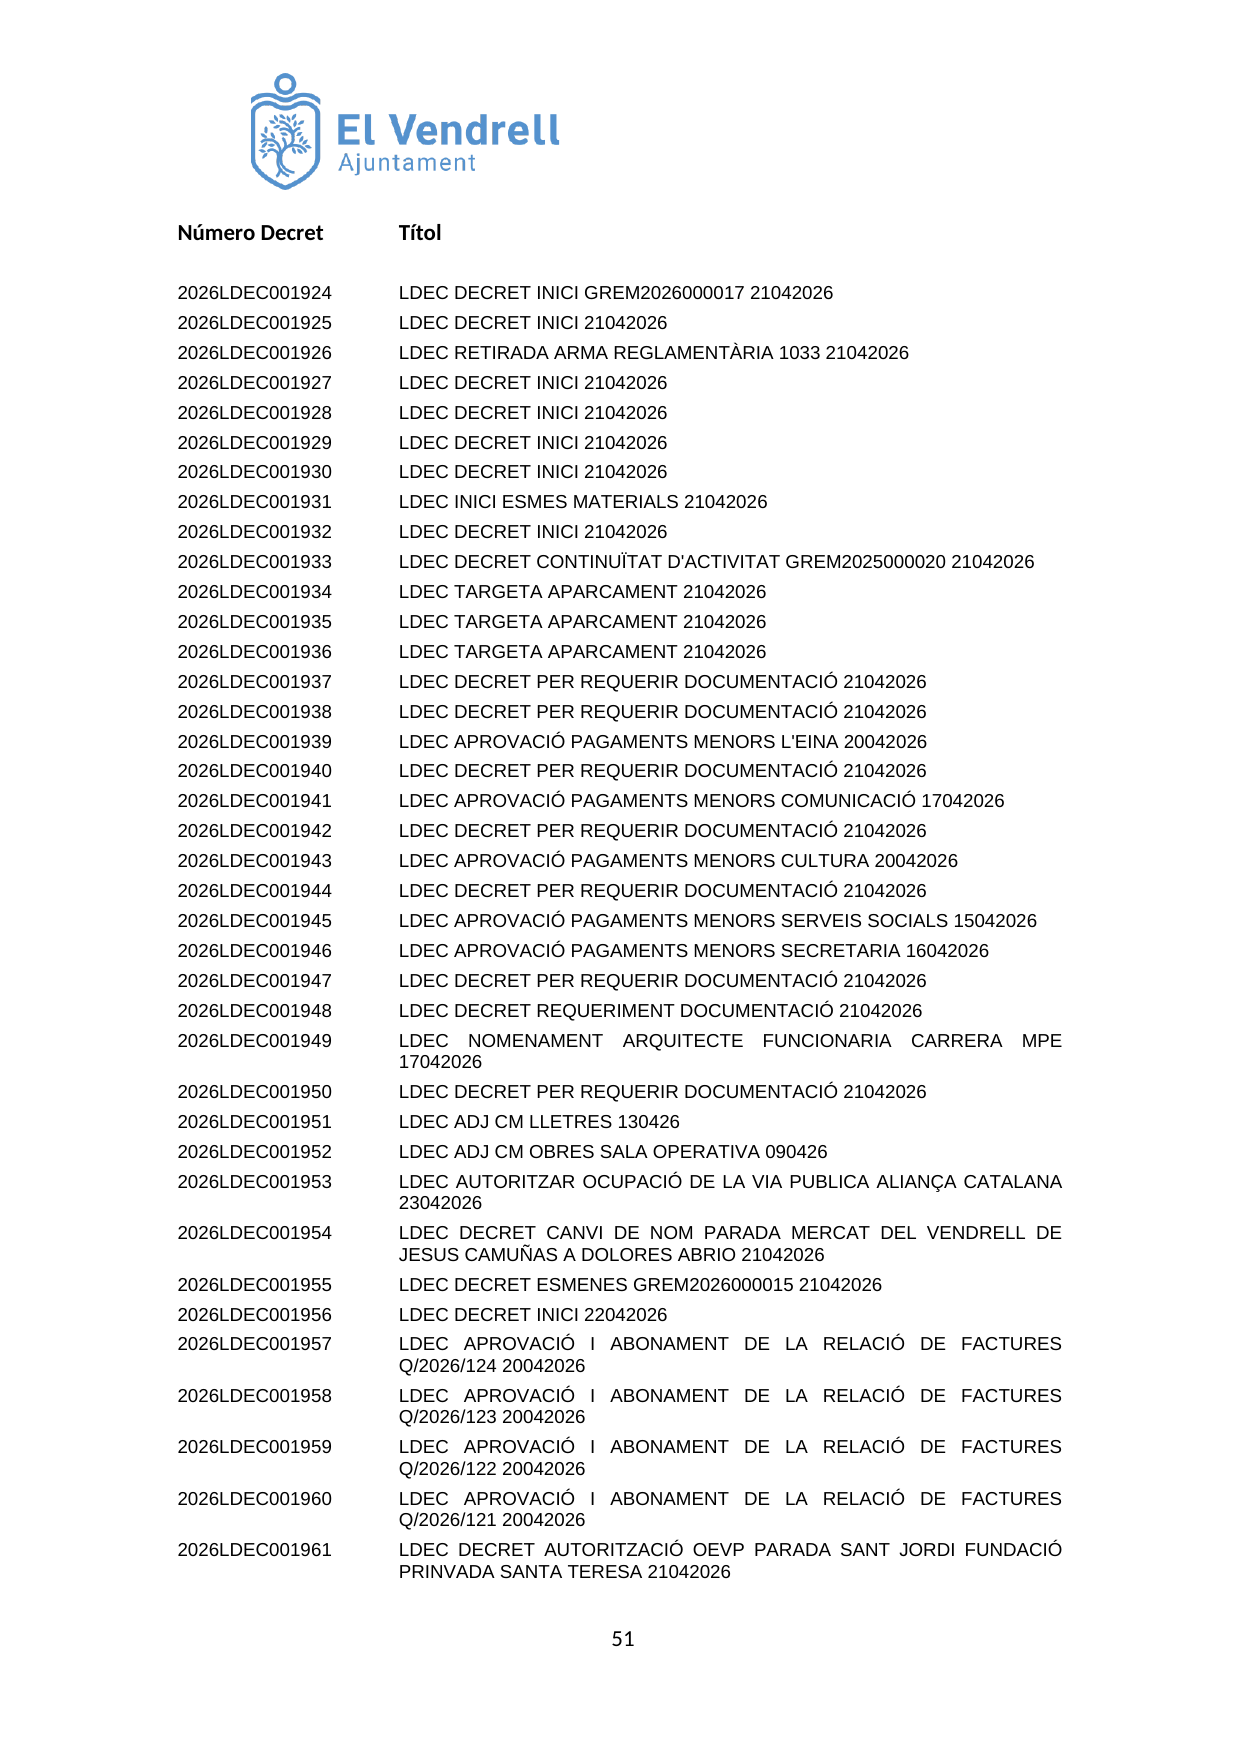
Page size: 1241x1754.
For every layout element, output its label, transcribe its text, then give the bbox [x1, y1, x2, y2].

text 2026LDEC001956 LDEC DECRET INICI 22042026 [177, 1303, 1063, 1325]
text 2026LDEC001950 LDEC DECRET PER REQUERIR DOCUMENTACIÓ 21042026 [177, 1081, 1063, 1102]
text 2026LDEC001927 LDEC DECRET INICI 21042026 [177, 372, 1063, 393]
text 2026LDEC001959 LDEC APROVACIÓ I ABONAMENT DE LA RELACIÓ DE FACTURES Q/2026/122 20042026 [177, 1436, 1063, 1479]
text 2026LDEC001955 LDEC DECRET ESMENES GREM2026000015 21042026 [177, 1273, 1063, 1295]
text 2026LDEC001939 LDEC APROVACIÓ PAGAMENTS MENORS L'EINA 20042026 [177, 730, 1063, 752]
text 2026LDEC001936 LDEC TARGETA APARCAMENT 21042026 [177, 641, 1063, 662]
text 2026LDEC001947 LDEC DECRET PER REQUERIR DOCUMENTACIÓ 21042026 [177, 969, 1063, 991]
text 2026LDEC001944 LDEC DECRET PER REQUERIR DOCUMENTACIÓ 21042026 [177, 880, 1063, 901]
text 2026LDEC001932 LDEC DECRET INICI 21042026 [177, 521, 1063, 543]
text 2026LDEC001942 LDEC DECRET PER REQUERIR DOCUMENTACIÓ 21042026 [177, 820, 1063, 842]
text 2026LDEC001934 LDEC TARGETA APARCAMENT 21042026 [177, 581, 1063, 602]
text 2026LDEC001945 LDEC APROVACIÓ PAGAMENTS MENORS SERVEIS SOCIALS 15042026 [177, 910, 1063, 931]
text 2026LDEC001938 LDEC DECRET PER REQUERIR DOCUMENTACIÓ 21042026 [177, 701, 1063, 722]
text 2026LDEC001933 LDEC DECRET CONTINUÏTAT D'ACTIVITAT GREM2025000020 21042026 [177, 551, 1063, 573]
text 2026LDEC001926 LDEC RETIRADA ARMA REGLAMENTÀRIA 1033 21042026 [177, 342, 1063, 363]
text 2026LDEC001940 LDEC DECRET PER REQUERIR DOCUMENTACIÓ 21042026 [177, 760, 1063, 782]
text 2026LDEC001937 LDEC DECRET PER REQUERIR DOCUMENTACIÓ 21042026 [177, 671, 1063, 692]
text 2026LDEC001953 LDEC AUTORITZAR OCUPACIÓ DE LA VIA PUBLICA ALIANÇA CATALANA 23042026 [177, 1171, 1063, 1214]
text 2026LDEC001961 LDEC DECRET AUTORITZACIÓ OEVP PARADA SANT JORDI FUNDACIÓ PRINVADA SANTA TERESA 21042026 [177, 1539, 1063, 1582]
text 2026LDEC001949 LDEC NOMENAMENT ARQUITECTE FUNCIONARIA CARRERA MPE 17042026 [177, 1029, 1063, 1072]
text 2026LDEC001930 LDEC DECRET INICI 21042026 [177, 461, 1063, 483]
text 2026LDEC001935 LDEC TARGETA APARCAMENT 21042026 [177, 611, 1063, 632]
text 2026LDEC001960 LDEC APROVACIÓ I ABONAMENT DE LA RELACIÓ DE FACTURES Q/2026/121 20042026 [177, 1488, 1063, 1531]
text 2026LDEC001931 LDEC INICI ESMES MATERIALS 21042026 [177, 491, 1063, 513]
text 2026LDEC001954 LDEC DECRET CANVI DE NOM PARADA MERCAT DEL VENDRELL DE JESUS CAMUÑAS A DOLORES ABRIO 21042026 [177, 1222, 1063, 1265]
text 2026LDEC001952 LDEC ADJ CM OBRES SALA OPERATIVA 090426 [177, 1141, 1063, 1162]
text 2026LDEC001925 LDEC DECRET INICI 21042026 [177, 312, 1063, 333]
text 2026LDEC001948 LDEC DECRET REQUERIMENT DOCUMENTACIÓ 21042026 [177, 999, 1063, 1021]
text 2026LDEC001943 LDEC APROVACIÓ PAGAMENTS MENORS CULTURA 20042026 [177, 850, 1063, 872]
text 2026LDEC001929 LDEC DECRET INICI 21042026 [177, 431, 1063, 453]
text 2026LDEC001924 LDEC DECRET INICI GREM2026000017 21042026 [177, 282, 1063, 303]
text 2026LDEC001941 LDEC APROVACIÓ PAGAMENTS MENORS COMUNICACIÓ 17042026 [177, 790, 1063, 812]
text 2026LDEC001958 LDEC APROVACIÓ I ABONAMENT DE LA RELACIÓ DE FACTURES Q/2026/123 20042026 [177, 1385, 1063, 1428]
text 2026LDEC001928 LDEC DECRET INICI 21042026 [177, 402, 1063, 423]
text 2026LDEC001946 LDEC APROVACIÓ PAGAMENTS MENORS SECRETARIA 16042026 [177, 940, 1063, 961]
text 2026LDEC001951 LDEC ADJ CM LLETRES 130426 [177, 1111, 1063, 1132]
picture [251, 73, 560, 190]
text 2026LDEC001957 LDEC APROVACIÓ I ABONAMENT DE LA RELACIÓ DE FACTURES Q/2026/124 20042026 [177, 1333, 1063, 1376]
